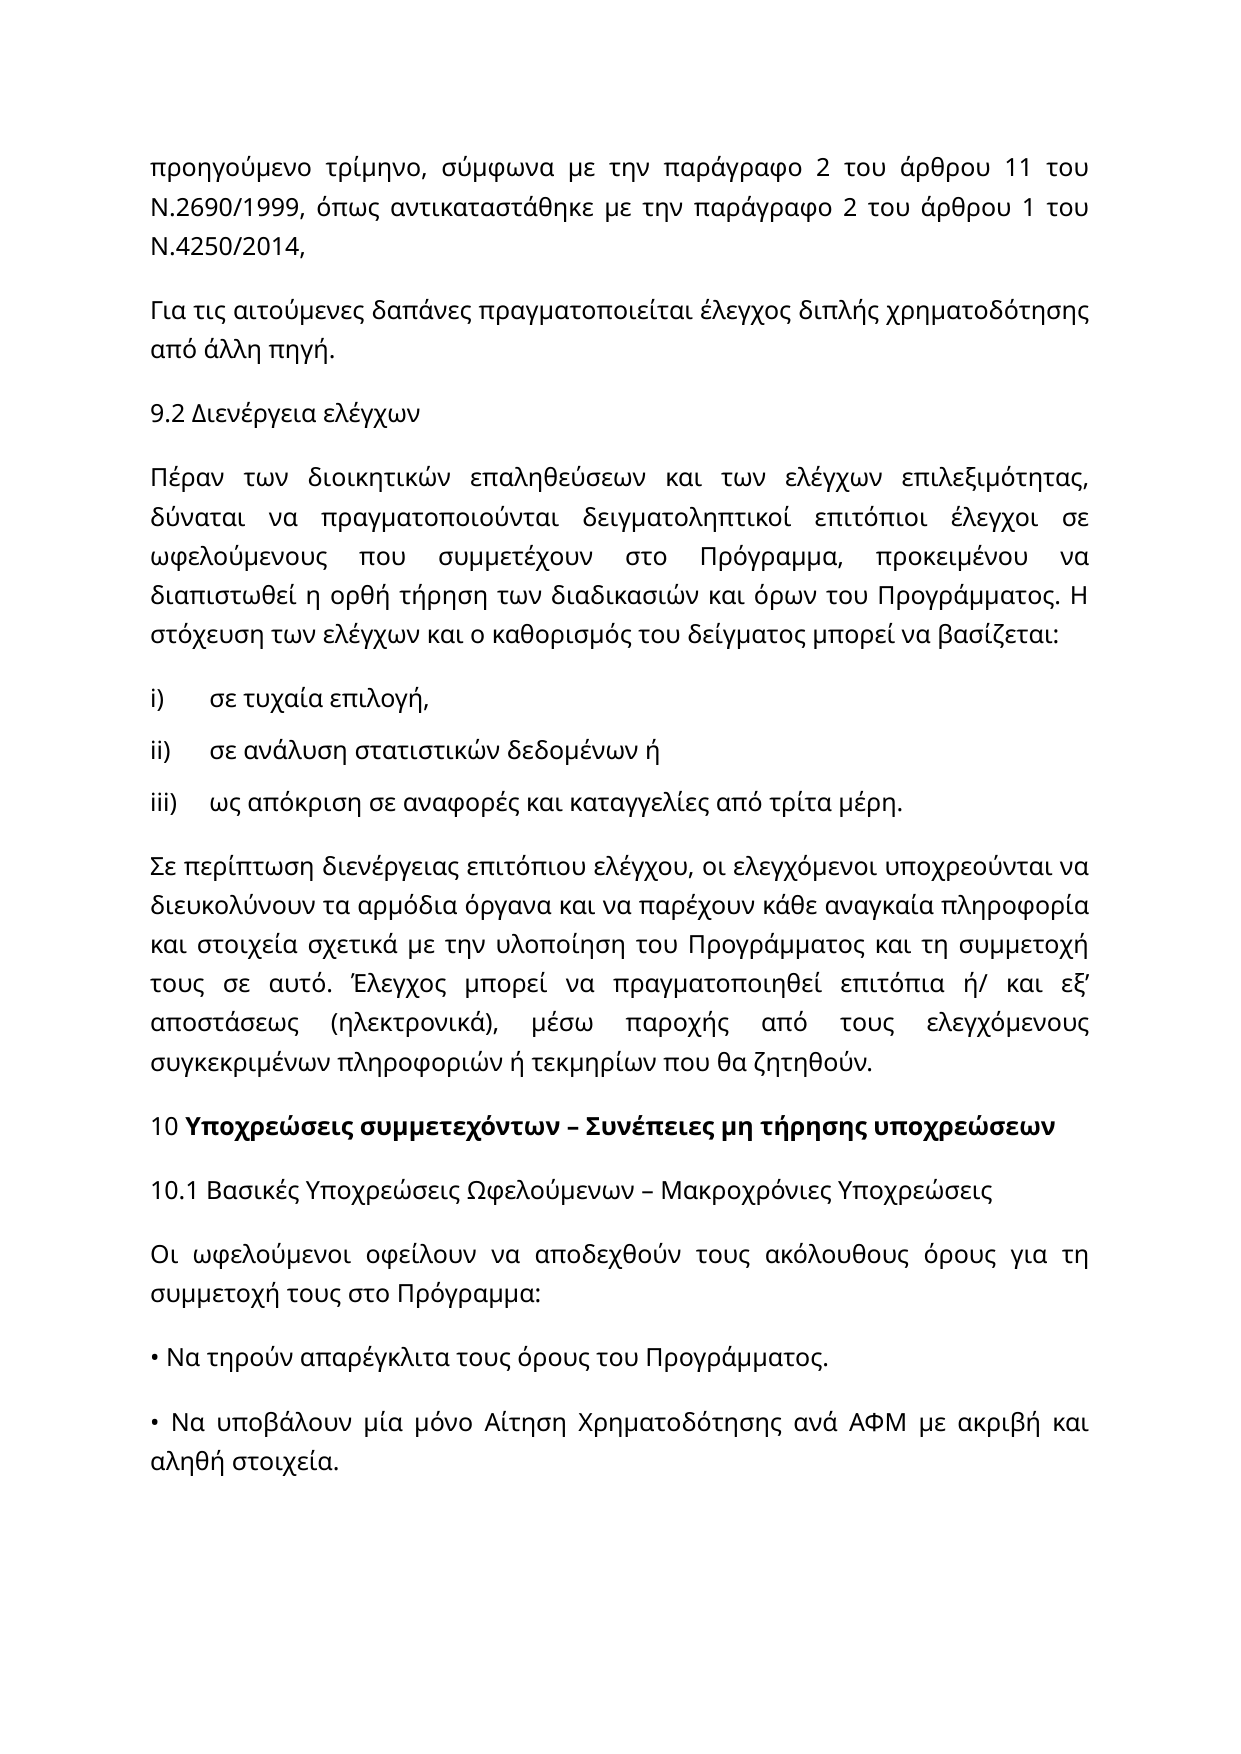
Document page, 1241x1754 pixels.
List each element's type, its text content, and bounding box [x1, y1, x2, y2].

list ii) σε ανάλυση στατιστικών δεδομένων ή [150, 732, 1090, 767]
list i) σε τυχαία επιλογή, [150, 681, 1090, 715]
text Οι ωφελούμενοι οφείλουν να αποδεχθούν τους ακόλουθους όρους για τη συμμετοχή τους στο Πρόγραμμα: [150, 1237, 1090, 1310]
text 9.2 Διενέργεια ελέγχων [150, 396, 1090, 430]
text 10.1 Βασικές Υποχρεώσεις Ωφελούμενων – Μακροχρόνιες Υποχρεώσεις [150, 1172, 1090, 1207]
text Σε περίπτωση διενέργειας επιτόπιου ελέγχου, οι ελεγχόμενοι υποχρεούνται να διευκολύνουν τα αρμόδια όργανα και να παρέχουν κάθε αναγκαία πληροφορία και στοιχεία σχετικά με την υλοποίηση του Προγράμματος και τη συμμετοχή τους σε αυτό. Έλεγχος μπορεί να πραγματοποιηθεί επιτόπια ή/ και εξ’ αποστάσεως (ηλεκτρονικά), μέσω παροχής από τους ελεγχόμενους συγκεκριμένων πληροφοριών ή τεκμηρίων που θα ζητηθούν. [150, 848, 1090, 1078]
text • Να υποβάλουν μία μόνο Αίτηση Χρηματοδότησης ανά ΑΦΜ με ακριβή και αληθή στοιχεία. [150, 1404, 1090, 1477]
text • Να τηρούν απαρέγκλιτα τους όρους του Προγράμματος. [150, 1340, 1090, 1374]
list iii) ως απόκριση σε αναφορές και καταγγελίες από τρίτα μέρη. [150, 784, 1090, 818]
text Για τις αιτούμενες δαπάνες πραγματοποιείται έλεγχος διπλής χρηματοδότησης από άλλη πηγή. [150, 292, 1090, 366]
text 10 Υποχρεώσεις συμμετεχόντων – Συνέπειες μη τήρησης υποχρεώσεων [150, 1108, 1090, 1142]
text προηγούμενο τρίμηνο, σύμφωνα με την παράγραφο 2 του άρθρου 11 του Ν.2690/1999, όπως αντικαταστάθηκε με την παράγραφο 2 του άρθρου 1 του Ν.4250/2014, [150, 150, 1090, 262]
text Πέραν των διοικητικών επαληθεύσεων και των ελέγχων επιλεξιμότητας, δύναται να πραγματοποιούνται δειγματοληπτικοί επιτόπιοι έλεγχοι σε ωφελούμενους που συμμετέχουν στο Πρόγραμμα, προκειμένου να διαπιστωθεί η ορθή τήρηση των διαδικασιών και όρων του Προγράμματος. Η στόχευση των ελέγχων και ο καθορισμός του δείγματος μπορεί να βασίζεται: [150, 460, 1090, 651]
